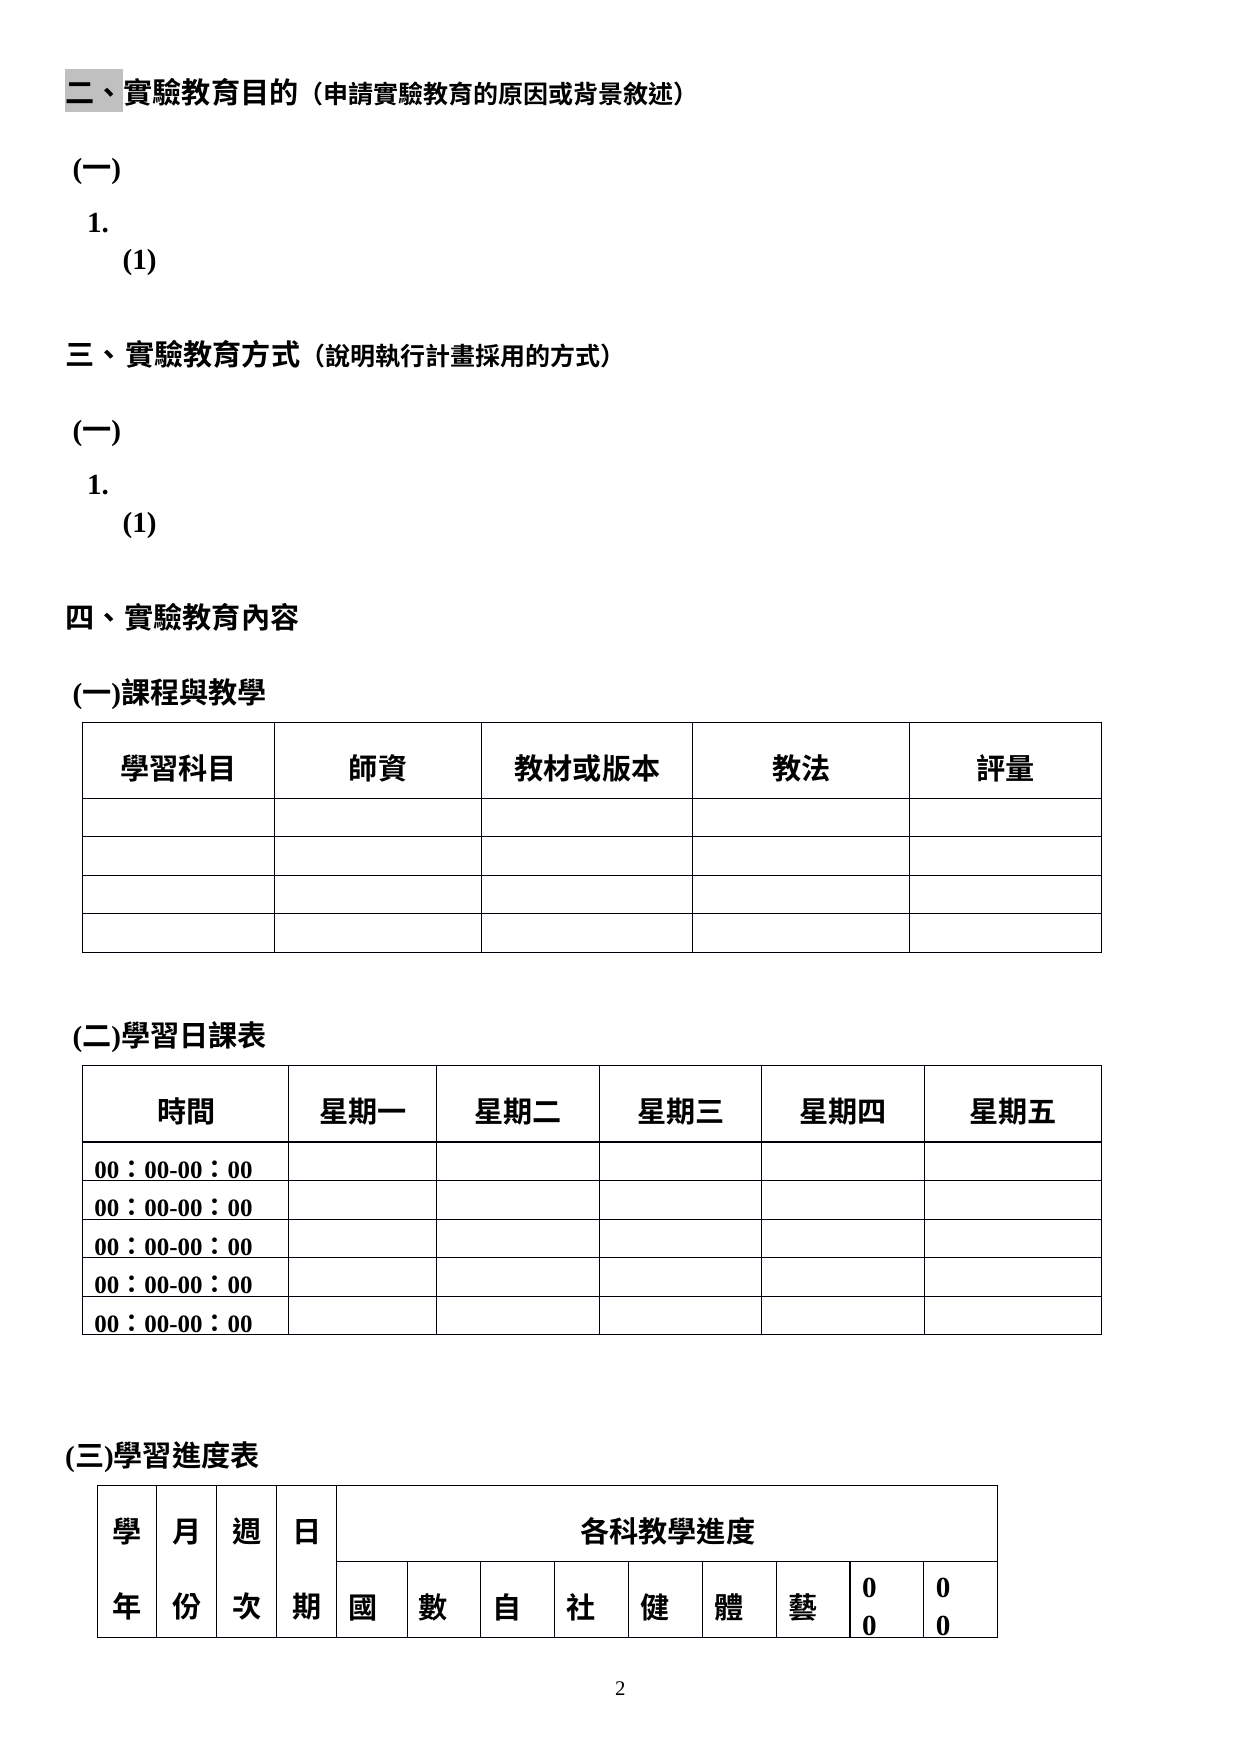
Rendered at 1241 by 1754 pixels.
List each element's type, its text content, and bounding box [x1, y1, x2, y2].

table_cell [275, 837, 481, 875]
table_cell 健 [629, 1562, 702, 1637]
subtitle (三)學習進度表 [65, 1410, 1175, 1485]
table_cell [925, 1258, 1101, 1296]
table_cell [289, 1297, 436, 1334]
table_cell [289, 1258, 436, 1296]
table_cell [693, 837, 909, 875]
table_header 星期一 [289, 1066, 436, 1141]
table_header 星期三 [600, 1066, 761, 1141]
subtitle (一) [65, 384, 1175, 459]
table_cell 體 [703, 1562, 776, 1637]
table_cell 國 [337, 1562, 407, 1637]
table_cell [289, 1181, 436, 1218]
table_cell [437, 1220, 599, 1257]
table_cell [437, 1258, 599, 1296]
table_cell [600, 1220, 761, 1257]
table_cell 自 [481, 1562, 554, 1637]
table_cell [275, 876, 481, 913]
table_cell [910, 837, 1101, 875]
table_cell [83, 799, 274, 836]
table_header 教材或版本 [482, 723, 692, 798]
subtitle (1) [115, 497, 1175, 534]
table_cell [275, 799, 481, 836]
table_header 時間 [83, 1066, 288, 1141]
table_cell 00：00-00：00 [83, 1258, 288, 1296]
table_cell [482, 914, 692, 952]
subtitle (一)課程與教學 [65, 647, 1175, 722]
table_header 各科教學進度 [337, 1486, 997, 1561]
table_cell [83, 914, 274, 952]
table_cell [693, 799, 909, 836]
subtitle (二)學習日課表 [65, 990, 1175, 1065]
table_cell [925, 1143, 1101, 1180]
table_cell [275, 914, 481, 952]
table_cell [600, 1181, 761, 1218]
table_cell [925, 1220, 1101, 1257]
table_header 月份 [157, 1486, 216, 1637]
table_header 星期二 [437, 1066, 599, 1141]
table_cell [762, 1258, 924, 1296]
table_header 星期四 [762, 1066, 924, 1141]
table_cell 00：00-00：00 [83, 1220, 288, 1257]
table_cell 社 [555, 1562, 628, 1637]
table_cell [693, 876, 909, 913]
table_cell 00：00-00：00 [83, 1143, 288, 1180]
table_cell [762, 1143, 924, 1180]
table_cell 0 0 [924, 1562, 997, 1637]
table_header 師資 [275, 723, 481, 798]
table_cell [910, 876, 1101, 913]
table_header 學習科目 [83, 723, 274, 798]
table_cell [289, 1143, 436, 1180]
table_cell [437, 1297, 599, 1334]
table_header 教法 [693, 723, 909, 798]
table_cell 00：00-00：00 [83, 1297, 288, 1334]
subtitle (1) [115, 234, 1175, 272]
table_cell [910, 914, 1101, 952]
table_header 日期 [277, 1486, 336, 1637]
table_cell [83, 876, 274, 913]
table_cell [482, 799, 692, 836]
table_cell [600, 1297, 761, 1334]
subtitle 實驗教育內容 [65, 572, 1175, 647]
subtitle 實驗教育方式（說明執行計畫採用的方式） [65, 309, 1175, 384]
table_cell [600, 1258, 761, 1296]
table_cell [600, 1143, 761, 1180]
table_cell [925, 1181, 1101, 1218]
table_cell [693, 914, 909, 952]
subtitle (一) [65, 122, 1175, 197]
table_cell [437, 1181, 599, 1218]
subtitle 1. [65, 459, 1175, 497]
table_cell 00：00-00：00 [83, 1181, 288, 1218]
table_cell 數 [408, 1562, 480, 1637]
table_cell [289, 1220, 436, 1257]
subtitle 二、實驗教育目的（申請實驗教育的原因或背景敘述） [65, 47, 1175, 122]
table_cell [762, 1220, 924, 1257]
table_header 週次 [217, 1486, 276, 1637]
table_cell [925, 1297, 1101, 1334]
table_header 學年 [98, 1486, 156, 1637]
table_cell [762, 1181, 924, 1218]
table_cell [910, 799, 1101, 836]
table_cell [762, 1297, 924, 1334]
table_cell 0 0 [851, 1562, 923, 1637]
table_cell [437, 1143, 599, 1180]
table_header 星期五 [925, 1066, 1101, 1141]
table_cell [83, 837, 274, 875]
table_header 評量 [910, 723, 1101, 798]
table_cell [482, 837, 692, 875]
table_cell [482, 876, 692, 913]
table_cell 藝 [777, 1562, 849, 1637]
subtitle 1. [65, 197, 1175, 234]
